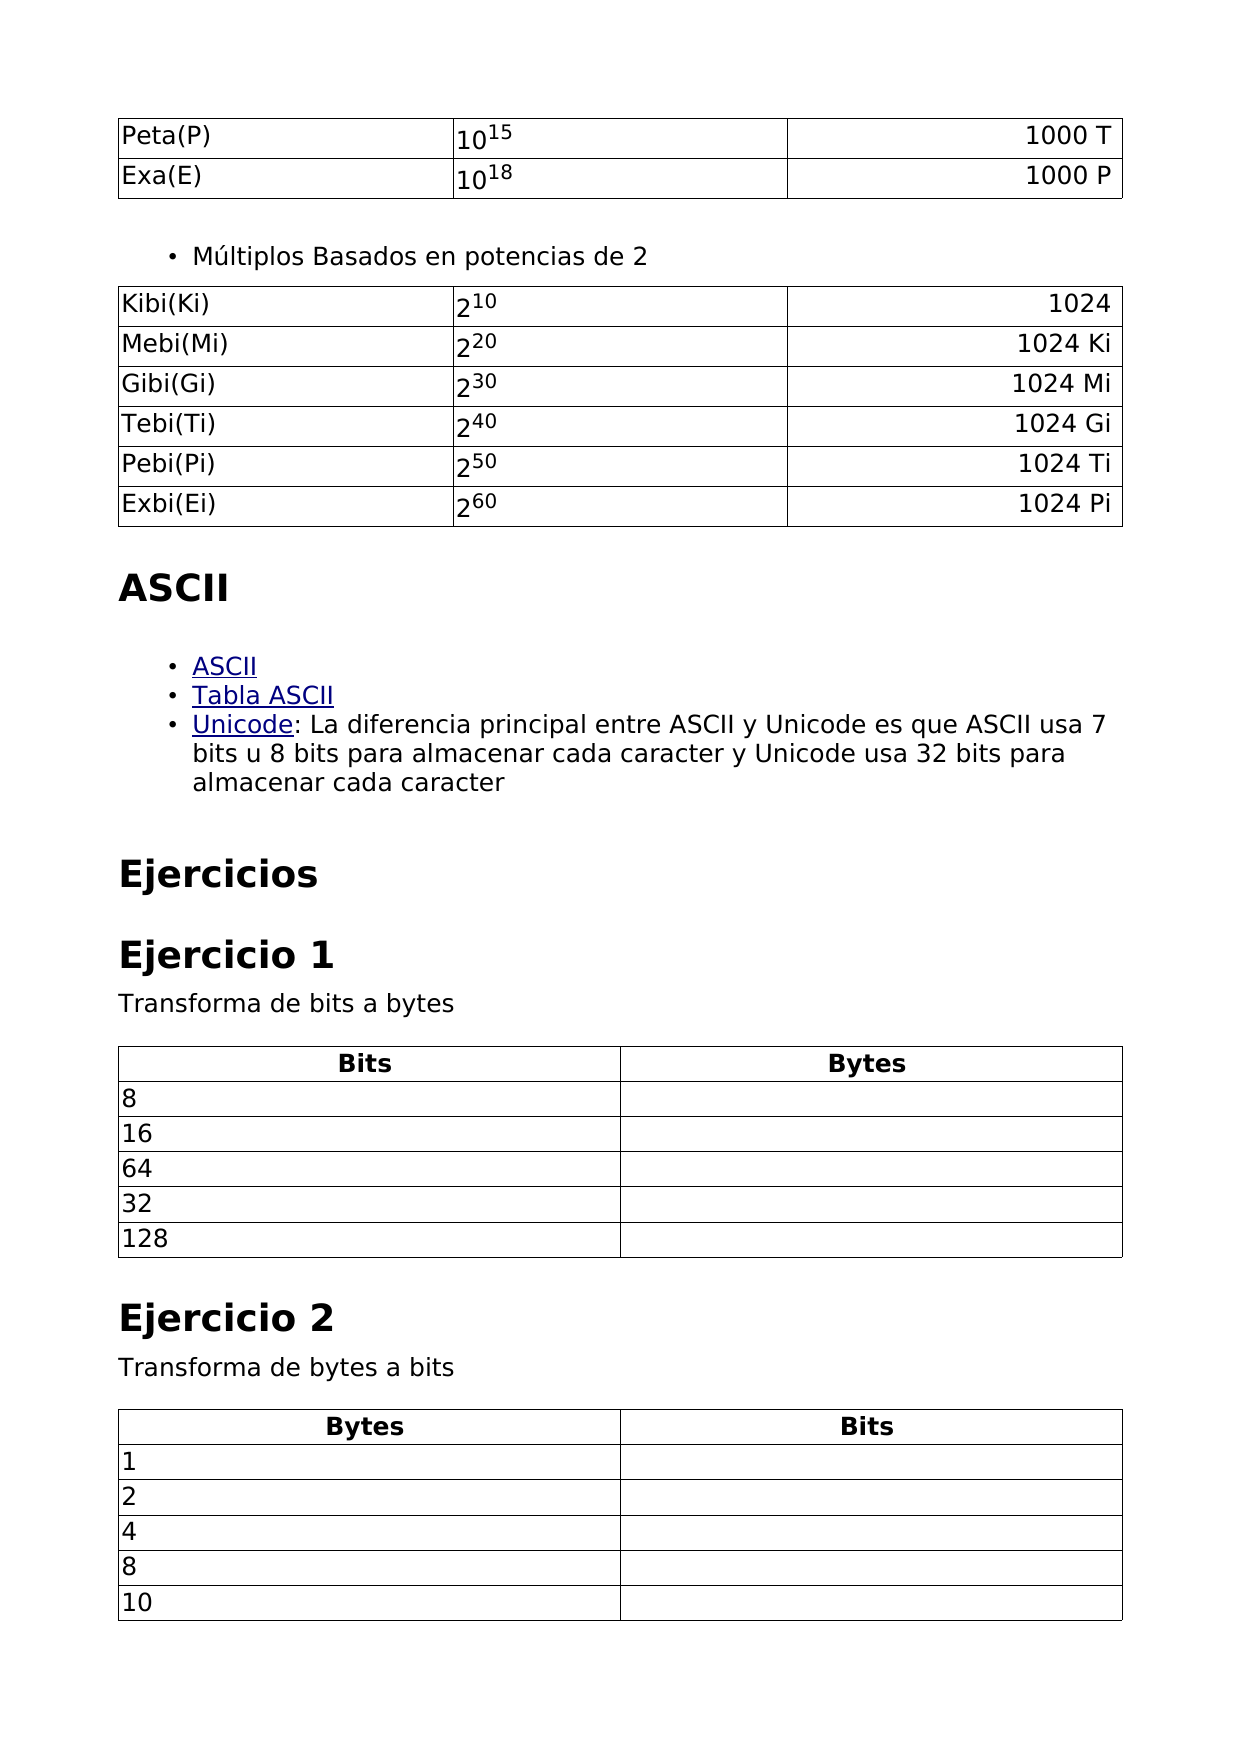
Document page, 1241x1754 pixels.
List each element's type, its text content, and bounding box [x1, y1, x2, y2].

table_header 210 [454, 287, 787, 326]
table_cell [621, 1187, 1122, 1222]
table_header Bytes [621, 1047, 1122, 1081]
list Múltiplos Basados en potencias de 2 [177, 242, 1122, 272]
table_cell 1024 Ki [788, 327, 1122, 366]
subtitle Ejercicio 2 [118, 1297, 1122, 1340]
table_cell 10 [119, 1586, 620, 1620]
table_cell 1015 [454, 119, 787, 158]
table_cell [621, 1551, 1122, 1585]
table_cell 1000 T [788, 119, 1122, 158]
table_cell [621, 1117, 1122, 1151]
table_cell 1024 Pi [788, 487, 1122, 526]
table_cell 4 [119, 1516, 620, 1549]
list ASCII [177, 652, 1122, 681]
table_cell [621, 1480, 1122, 1514]
table_cell 260 [454, 487, 787, 526]
table_cell Gibi(Gi) [119, 367, 453, 406]
table_cell Peta(P) [119, 119, 453, 158]
table_header 1024 [788, 287, 1122, 326]
subtitle ASCII [118, 566, 1122, 610]
table_cell Exa(E) [119, 159, 453, 198]
table_cell 128 [119, 1223, 620, 1257]
table_cell 2 [119, 1480, 620, 1514]
table_cell 240 [454, 407, 787, 446]
table_cell Pebi(Pi) [119, 447, 453, 486]
table_header Bytes [119, 1410, 620, 1444]
table_cell 32 [119, 1187, 620, 1222]
table_cell 230 [454, 367, 787, 406]
text Transforma de bits a bytes [118, 989, 1122, 1019]
table_cell 8 [119, 1551, 620, 1585]
table_cell Tebi(Ti) [119, 407, 453, 446]
table_cell [621, 1152, 1122, 1186]
table_cell 1024 Mi [788, 367, 1122, 406]
table_cell Exbi(Ei) [119, 487, 453, 526]
table_cell 220 [454, 327, 787, 366]
table_header Bits [621, 1410, 1122, 1444]
list Tabla ASCII [177, 681, 1122, 710]
table_cell 1000 P [788, 159, 1122, 198]
list Unicode: La diferencia principal entre ASCII y Unicode es que ASCII usa 7 bits u 8 bits para almacenar cada caracter y Unicode usa 32 bits para almacenar cada caracter [177, 710, 1122, 798]
table_cell 1024 Ti [788, 447, 1122, 486]
table_cell 250 [454, 447, 787, 486]
table_cell 1018 [454, 159, 787, 198]
subtitle Ejercicios [118, 852, 1122, 896]
table_cell [621, 1082, 1122, 1116]
table_cell 1024 Gi [788, 407, 1122, 446]
table_cell 64 [119, 1152, 620, 1186]
table_header Bits [119, 1047, 620, 1081]
table_cell 1 [119, 1445, 620, 1479]
subtitle Ejercicio 1 [118, 933, 1122, 977]
table_cell [621, 1223, 1122, 1257]
table_cell [621, 1445, 1122, 1479]
table_cell Mebi(Mi) [119, 327, 453, 366]
table_cell [621, 1516, 1122, 1549]
table_cell 16 [119, 1117, 620, 1151]
table_cell 8 [119, 1082, 620, 1116]
text Transforma de bytes a bits [118, 1353, 1122, 1382]
table_header Kibi(Ki) [119, 287, 453, 326]
table_cell [621, 1586, 1122, 1620]
